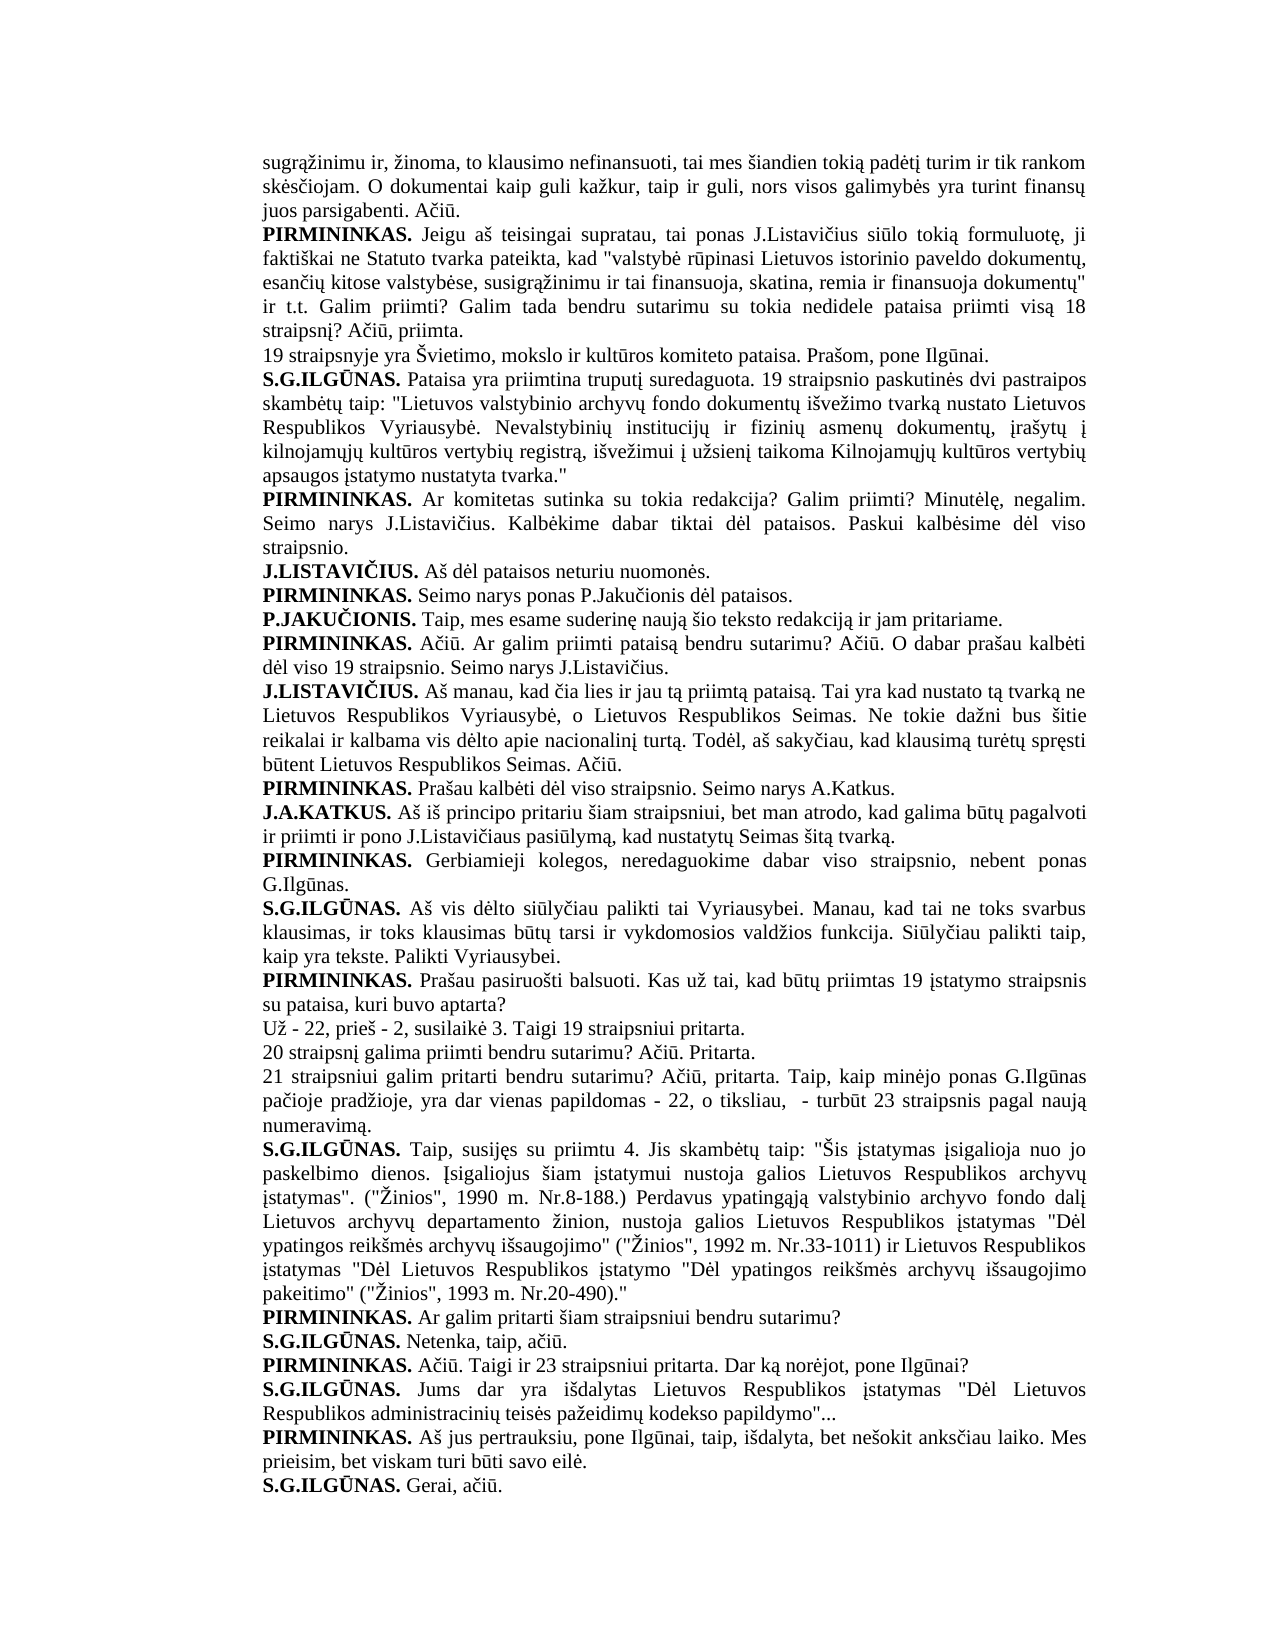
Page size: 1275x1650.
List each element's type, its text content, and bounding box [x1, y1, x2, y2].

text S.G.ILGŪNAS. Netenka, taip, ačiū. [262, 1329, 1087, 1353]
text S.G.ILGŪNAS. Gerai, ačiū. [262, 1473, 1087, 1497]
text J.LISTAVIČIUS. Aš dėl pataisos neturiu nuomonės. [262, 559, 1087, 583]
text PIRMININKAS. Ačiū. Taigi ir 23 straipsniui pritarta. Dar ką norėjot, pone Ilgūnai? [262, 1353, 1087, 1377]
text P.JAKUČIONIS. Taip, mes esame suderinę naują šio teksto redakciją ir jam pritariame. [262, 607, 1087, 631]
text PIRMININKAS. Seimo narys ponas P.Jakučionis dėl pataisos. [262, 583, 1087, 607]
text PIRMININKAS. Prašau kalbėti dėl viso straipsnio. Seimo narys A.Katkus. [262, 776, 1087, 800]
text PIRMININKAS. Gerbiamieji kolegos, neredaguokime dabar viso straipsnio, nebent ponas G.Ilgūnas. [262, 848, 1087, 896]
text Už - 22, prieš - 2, susilaikė 3. Taigi 19 straipsniui pritarta. [262, 1016, 1087, 1040]
text sugrąžinimu ir, žinoma, to klausimo nefinansuoti, tai mes šiandien tokią padėtį turim ir tik rankom skėsčiojam. O dokumentai kaip guli kažkur, taip ir guli, nors visos galimybės yra turint finansų juos parsigabenti. Ačiū. [262, 150, 1087, 222]
text J.A.KATKUS. Aš iš principo pritariu šiam straipsniui, bet man atrodo, kad galima būtų pagalvoti ir priimti ir pono J.Listavičiaus pasiūlymą, kad nustatytų Seimas šitą tvarką. [262, 800, 1087, 848]
text 19 straipsnyje yra Švietimo, mokslo ir kultūros komiteto pataisa. Prašom, pone Ilgūnai. [262, 342, 1087, 367]
text PIRMININKAS. Ačiū. Ar galim priimti pataisą bendru sutarimu? Ačiū. O dabar prašau kalbėti dėl viso 19 straipsnio. Seimo narys J.Listavičius. [262, 631, 1087, 679]
text S.G.ILGŪNAS. Jums dar yra išdalytas Lietuvos Respublikos įstatymas "Dėl Lietuvos Respublikos administracinių teisės pažeidimų kodekso papildymo"... [262, 1377, 1087, 1425]
text S.G.ILGŪNAS. Pataisa yra priimtina truputį suredaguota. 19 straipsnio paskutinės dvi pastraipos skambėtų taip: "Lietuvos valstybinio archyvų fondo dokumentų išvežimo tvarką nustato Lietuvos Respublikos Vyriausybė. Nevalstybinių institucijų ir fizinių asmenų dokumentų, įrašytų į kilnojamųjų kultūros vertybių registrą, išvežimui į užsienį taikoma Kilnojamųjų kultūros vertybių apsaugos įstatymo nustatyta tvarka." [262, 367, 1087, 487]
text PIRMININKAS. Aš jus pertrauksiu, pone Ilgūnai, taip, išdalyta, bet nešokit anksčiau laiko. Mes prieisim, bet viskam turi būti savo eilė. [262, 1425, 1087, 1473]
text 21 straipsniui galim pritarti bendru sutarimu? Ačiū, pritarta. Taip, kaip minėjo ponas G.Ilgūnas pačioje pradžioje, yra dar vienas papildomas - 22, o tiksliau, - turbūt 23 straipsnis pagal naują numeravimą. [262, 1064, 1087, 1137]
text PIRMININKAS. Ar galim pritarti šiam straipsniui bendru sutarimu? [262, 1305, 1087, 1329]
text 20 straipsnį galima priimti bendru sutarimu? Ačiū. Pritarta. [262, 1040, 1087, 1064]
text PIRMININKAS. Prašau pasiruošti balsuoti. Kas už tai, kad būtų priimtas 19 įstatymo straipsnis su pataisa, kuri buvo aptarta? [262, 968, 1087, 1016]
text J.LISTAVIČIUS. Aš manau, kad čia lies ir jau tą priimtą pataisą. Tai yra kad nustato tą tvarką ne Lietuvos Respublikos Vyriausybė, o Lietuvos Respublikos Seimas. Ne tokie dažni bus šitie reikalai ir kalbama vis dėlto apie nacionalinį turtą. Todėl, aš sakyčiau, kad klausimą turėtų spręsti būtent Lietuvos Respublikos Seimas. Ačiū. [262, 679, 1087, 776]
text S.G.ILGŪNAS. Aš vis dėlto siūlyčiau palikti tai Vyriausybei. Manau, kad tai ne toks svarbus klausimas, ir toks klausimas būtų tarsi ir vykdomosios valdžios funkcija. Siūlyčiau palikti taip, kaip yra tekste. Palikti Vyriausybei. [262, 896, 1087, 968]
text PIRMININKAS. Jeigu aš teisingai supratau, tai ponas J.Listavičius siūlo tokią formuluotę, ji faktiškai ne Statuto tvarka pateikta, kad "valstybė rūpinasi Lietuvos istorinio paveldo dokumentų, esančių kitose valstybėse, susigrąžinimu ir tai finansuoja, skatina, remia ir finansuoja dokumentų" ir t.t. Galim priimti? Galim tada bendru sutarimu su tokia nedidele pataisa priimti visą 18 straipsnį? Ačiū, priimta. [262, 222, 1087, 342]
text PIRMININKAS. Ar komitetas sutinka su tokia redakcija? Galim priimti? Minutėlę, negalim. Seimo narys J.Listavičius. Kalbėkime dabar tiktai dėl pataisos. Paskui kalbėsime dėl viso straipsnio. [262, 487, 1087, 559]
text S.G.ILGŪNAS. Taip, susijęs su priimtu 4. Jis skambėtų taip: "Šis įstatymas įsigalioja nuo jo paskelbimo dienos. Įsigaliojus šiam įstatymui nustoja galios Lietuvos Respublikos archyvų įstatymas". ("Žinios", 1990 m. Nr.8-188.) Perdavus ypatingąją valstybinio archyvo fondo dalį Lietuvos archyvų departamento žinion, nustoja galios Lietuvos Respublikos įstatymas "Dėl ypatingos reikšmės archyvų išsaugojimo" ("Žinios", 1992 m. Nr.33-1011) ir Lietuvos Respublikos įstatymas "Dėl Lietuvos Respublikos įstatymo "Dėl ypatingos reikšmės archyvų išsaugojimo pakeitimo" ("Žinios", 1993 m. Nr.20-490)." [262, 1137, 1087, 1305]
